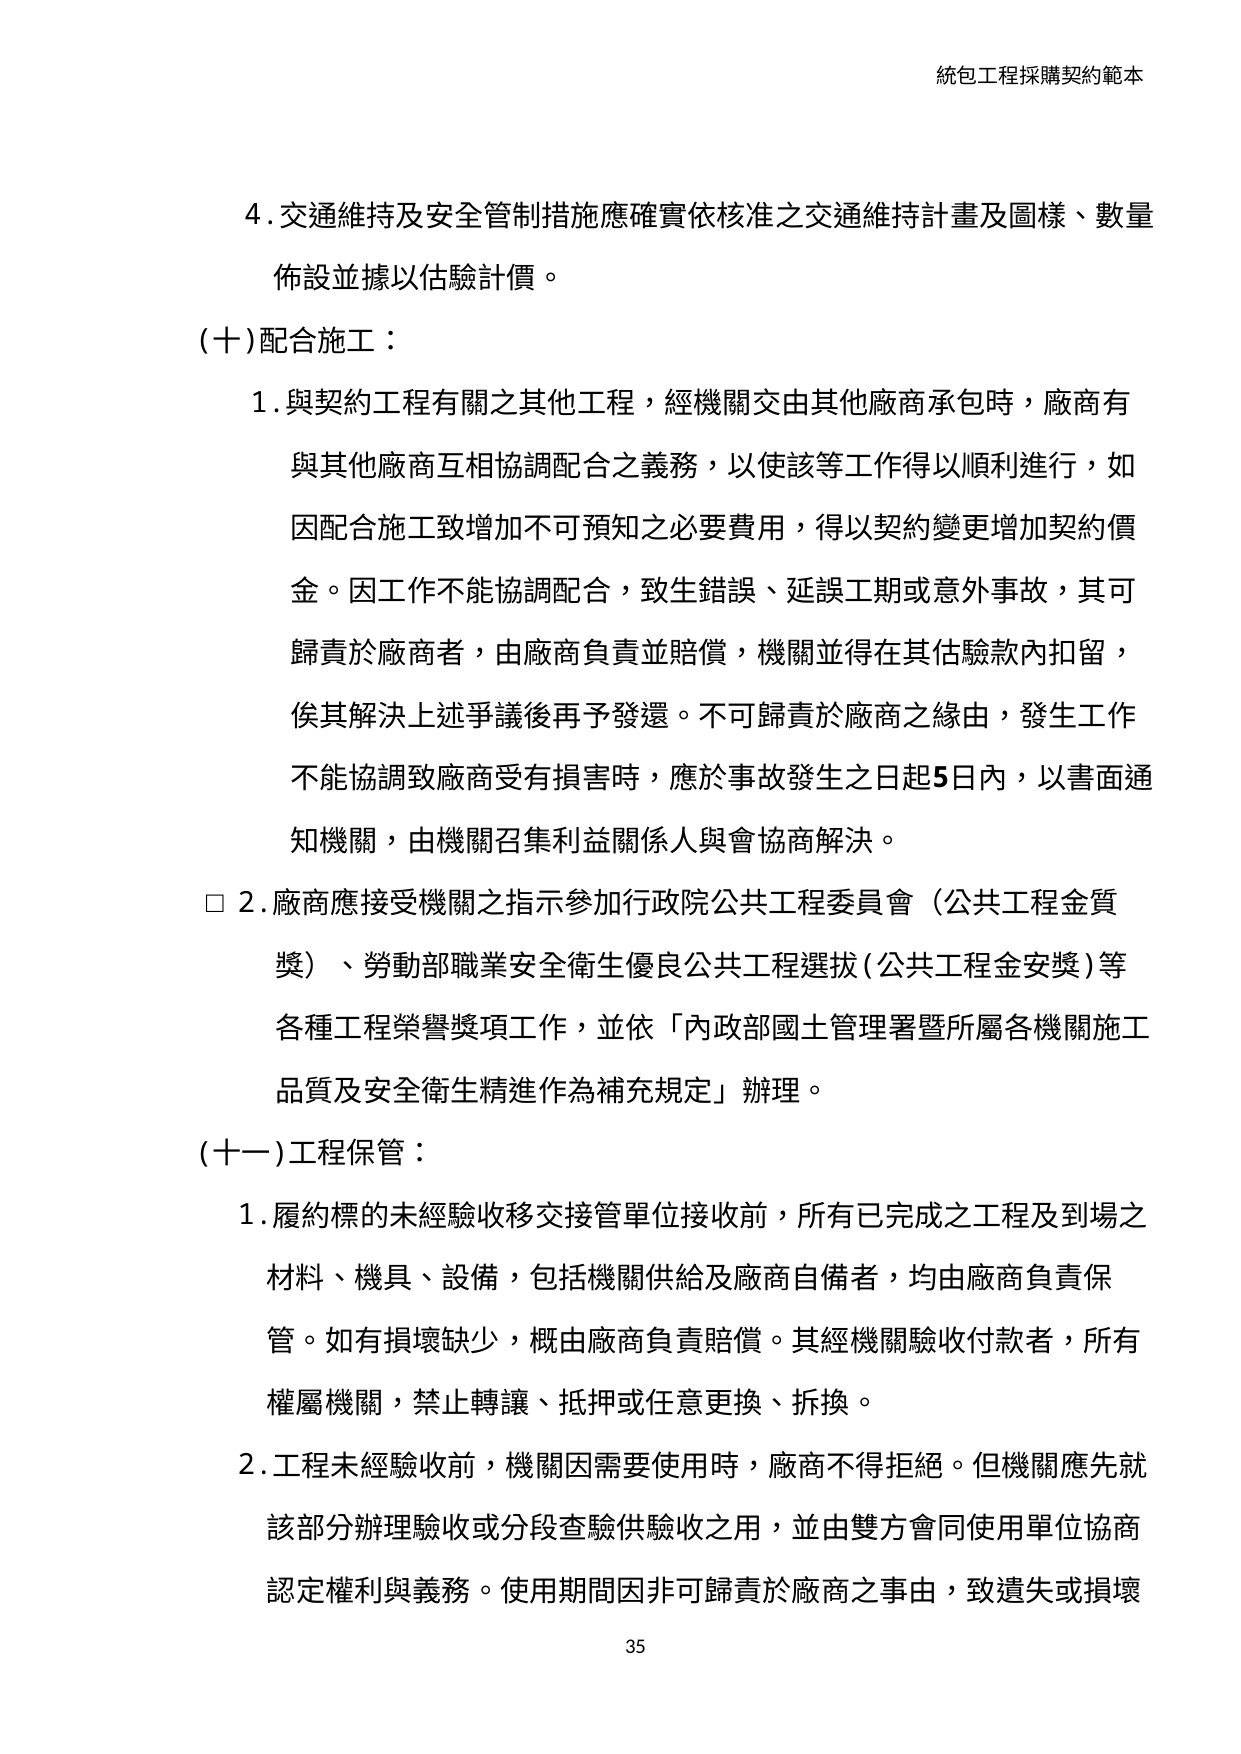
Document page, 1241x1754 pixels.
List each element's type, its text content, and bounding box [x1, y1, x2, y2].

table_cell [154, 297, 197, 359]
table_cell [154, 359, 197, 859]
table_cell 1.與契約工程有關之其他工程，經機關交由其他廠商承包時，廠商有與其他廠商互相協調配合之義務，以使該等工作得以順利進行，如因配合施工致增加不可預知之必要費用，得以契約變更增加契約價金。因工作不能協調配合，致生錯誤、延誤工期或意外事故，其可歸責於廠商者，由廠商負責並賠償，機關並得在其估驗款內扣留，俟其解決上述爭議後再予發還。不可歸責於廠商之緣由，發生工作不能協調致廠商受有損害時，應於事故發生之日起5日內，以書面通知機關，由機關召集利益關係人與會協商解決。 [239, 359, 1167, 859]
table_cell [154, 1172, 197, 1422]
table_cell [197, 1422, 239, 1609]
table_cell [197, 172, 246, 297]
table_cell [154, 859, 197, 1109]
table_cell [197, 359, 239, 859]
table_cell 2.工程未經驗收前，機關因需要使用時，廠商不得拒絕。但機關應先就該部分辦理驗收或分段查驗供驗收之用，並由雙方會同使用單位協商認定權利與義務。使用期間因非可歸責於廠商之事由，致遺失或損壞 [239, 1422, 1167, 1609]
table_cell □ [197, 859, 239, 1109]
table_cell [154, 1109, 197, 1172]
table_cell [154, 172, 197, 297]
table_cell [197, 1172, 239, 1422]
table_cell 2.廠商應接受機關之指示參加行政院公共工程委員會（公共工程金質獎）、勞動部職業安全衛生優良公共工程選拔(公共工程金安獎)等各種工程榮譽獎項工作，並依「內政部國土管理署暨所屬各機關施工品質及安全衛生精進作為補充規定」辦理。 [239, 859, 1167, 1109]
table_cell 1.履約標的未經驗收移交接管單位接收前，所有已完成之工程及到場之材料、機具、設備，包括機關供給及廠商自備者，均由廠商負責保管。如有損壞缺少，概由廠商負責賠償。其經機關驗收付款者，所有權屬機關，禁止轉讓、抵押或任意更換、拆換。 [239, 1172, 1167, 1422]
table_cell [154, 1422, 197, 1609]
table_cell (十一)工程保管： [197, 1109, 1167, 1172]
table_cell 4.交通維持及安全管制措施應確實依核准之交通維持計畫及圖樣、數量佈設並據以估驗計價。 [246, 172, 1167, 297]
table_cell (十)配合施工： [197, 297, 1167, 359]
